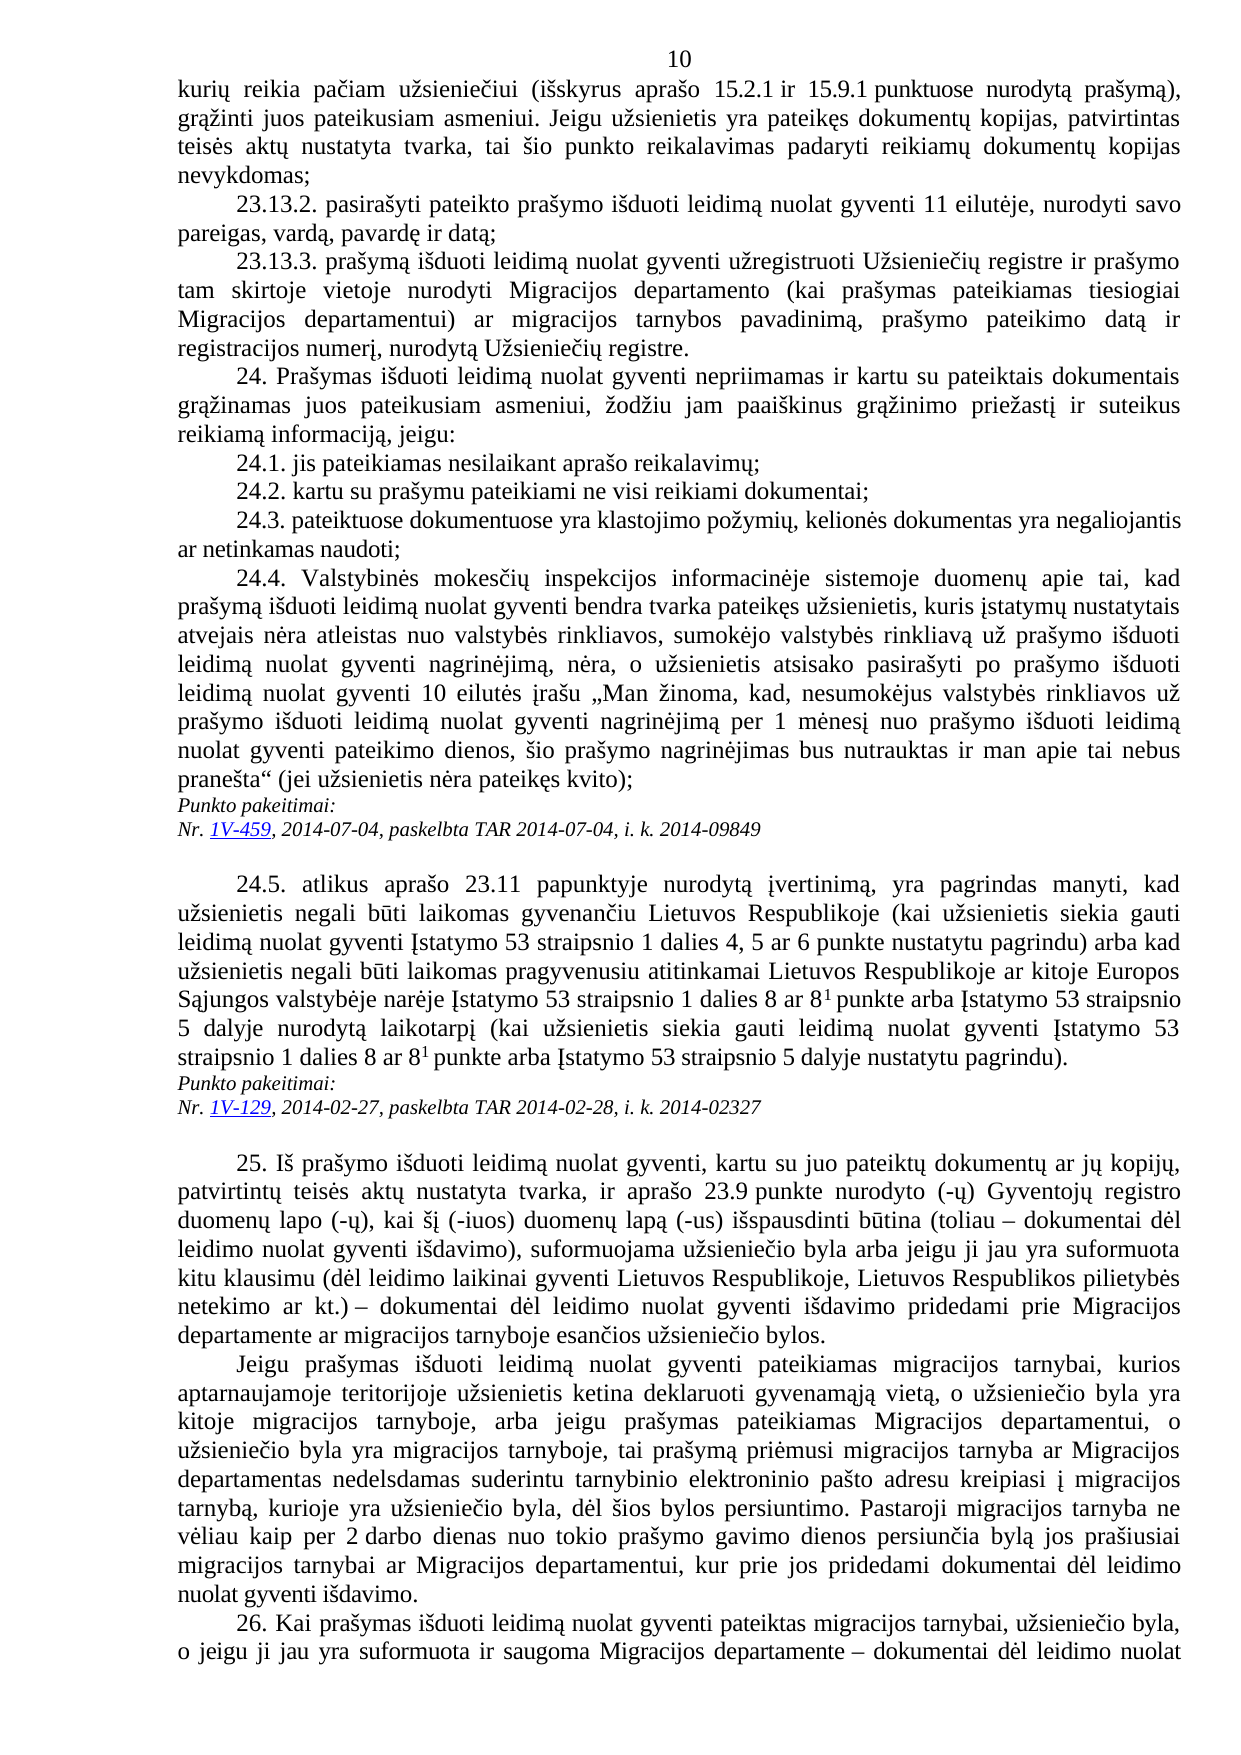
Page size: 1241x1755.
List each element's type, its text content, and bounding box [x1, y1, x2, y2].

text 25. Iš prašymo išduoti leidimą nuolat gyventi, kartu su juo pateiktų dokumentų ar jų kopijų, patvirtintų teisės aktų nustatyta tvarka, ir aprašo 23.9 punkte nurodyto (-ų) Gyventojų registro duomenų lapo (-ų), kai šį (-iuos) duomenų lapą (-us) išspausdinti būtina (toliau – dokumentai dėl leidimo nuolat gyventi išdavimo), suformuojama užsieniečio byla arba jeigu ji jau yra suformuota kitu klausimu (dėl leidimo laikinai gyventi Lietuvos Respublikoje, Lietuvos Respublikos pilietybės netekimo ar kt.) – dokumentai dėl leidimo nuolat gyventi išdavimo pridedami prie Migracijos departamente ar migracijos tarnyboje esančios užsieniečio bylos. [177, 1148, 1181, 1349]
text 24.1. jis pateikiamas nesilaikant aprašo reikalavimų; [177, 448, 1181, 476]
text 23.13.2. pasirašyti pateikto prašymo išduoti leidimą nuolat gyventi 11 eilutėje, nurodyti savo pareigas, vardą, pavardę ir datą; [177, 189, 1181, 246]
text Nr. 1V-459, 2014-07-04, paskelbta TAR 2014-07-04, i. k. 2014-09849 [177, 817, 1181, 841]
text 24. Prašymas išduoti leidimą nuolat gyventi nepriimamas ir kartu su pateiktais dokumentais grąžinamas juos pateikusiam asmeniui, žodžiu jam paaiškinus grąžinimo priežastį ir suteikus reikiamą informaciją, jeigu: [177, 361, 1181, 448]
text Jeigu prašymas išduoti leidimą nuolat gyventi pateikiamas migracijos tarnybai, kurios aptarnaujamoje teritorijoje užsienietis ketina deklaruoti gyvenamąją vietą, o užsieniečio byla yra kitoje migracijos tarnyboje, arba jeigu prašymas pateikiamas Migracijos departamentui, o užsieniečio byla yra migracijos tarnyboje, tai prašymą priėmusi migracijos tarnyba ar Migracijos departamentas nedelsdamas suderintu tarnybinio elektroninio pašto adresu kreipiasi į migracijos tarnybą, kurioje yra užsieniečio byla, dėl šios bylos persiuntimo. Pastaroji migracijos tarnyba ne vėliau kaip per 2 darbo dienas nuo tokio prašymo gavimo dienos persiunčia bylą jos prašiusiai migracijos tarnybai ar Migracijos departamentui, kur prie jos pridedami dokumentai dėl leidimo nuolat gyventi išdavimo. [177, 1349, 1181, 1608]
text Punkto pakeitimai: [177, 793, 1181, 817]
text Punkto pakeitimai: [177, 1071, 1181, 1095]
text 24.5. atlikus aprašo 23.11 papunktyje nurodytą įvertinimą, yra pagrindas manyti, kad užsienietis negali būti laikomas gyvenančiu Lietuvos Respublikoje (kai užsienietis siekia gauti leidimą nuolat gyventi Įstatymo 53 straipsnio 1 dalies 4, 5 ar 6 punkte nustatytu pagrindu) arba kad užsienietis negali būti laikomas pragyvenusiu atitinkamai Lietuvos Respublikoje ar kitoje Europos Sąjungos valstybėje narėje Įstatymo 53 straipsnio 1 dalies 8 ar 81 punkte arba Įstatymo 53 straipsnio 5 dalyje nurodytą laikotarpį (kai užsienietis siekia gauti leidimą nuolat gyventi Įstatymo 53 straipsnio 1 dalies 8 ar 81 punkte arba Įstatymo 53 straipsnio 5 dalyje nustatytu pagrindu). [177, 869, 1181, 1071]
text kurių reikia pačiam užsieniečiui (išskyrus aprašo 15.2.1 ir 15.9.1 punktuose nurodytą prašymą), grąžinti juos pateikusiam asmeniui. Jeigu užsienietis yra pateikęs dokumentų kopijas, patvirtintas teisės aktų nustatyta tvarka, tai šio punkto reikalavimas padaryti reikiamų dokumentų kopijas nevykdomas; [177, 74, 1181, 189]
text 24.3. pateiktuose dokumentuose yra klastojimo požymių, kelionės dokumentas yra negaliojantis ar netinkamas naudoti; [177, 505, 1181, 563]
text 24.2. kartu su prašymu pateikiami ne visi reikiami dokumentai; [177, 476, 1181, 505]
text 24.4. Valstybinės mokesčių inspekcijos informacinėje sistemoje duomenų apie tai, kad prašymą išduoti leidimą nuolat gyventi bendra tvarka pateikęs užsienietis, kuris įstatymų nustatytais atvejais nėra atleistas nuo valstybės rinkliavos, sumokėjo valstybės rinkliavą už prašymo išduoti leidimą nuolat gyventi nagrinėjimą, nėra, o užsienietis atsisako pasirašyti po prašymo išduoti leidimą nuolat gyventi 10 eilutės įrašu „Man žinoma, kad, nesumokėjus valstybės rinkliavos už prašymo išduoti leidimą nuolat gyventi nagrinėjimą per 1 mėnesį nuo prašymo išduoti leidimą nuolat gyventi pateikimo dienos, šio prašymo nagrinėjimas bus nutrauktas ir man apie tai nebus pranešta“ (jei užsienietis nėra pateikęs kvito); [177, 563, 1181, 793]
text 23.13.3. prašymą išduoti leidimą nuolat gyventi užregistruoti Užsieniečių registre ir prašymo tam skirtoje vietoje nurodyti Migracijos departamento (kai prašymas pateikiamas tiesiogiai Migracijos departamentui) ar migracijos tarnybos pavadinimą, prašymo pateikimo datą ir registracijos numerį, nurodytą Užsieniečių registre. [177, 246, 1181, 361]
text Nr. 1V-129, 2014-02-27, paskelbta TAR 2014-02-28, i. k. 2014-02327 [177, 1095, 1181, 1119]
text 26. Kai prašymas išduoti leidimą nuolat gyventi pateiktas migracijos tarnybai, užsieniečio byla, o jeigu ji jau yra suformuota ir saugoma Migracijos departamente – dokumentai dėl leidimo nuolat [177, 1608, 1181, 1665]
